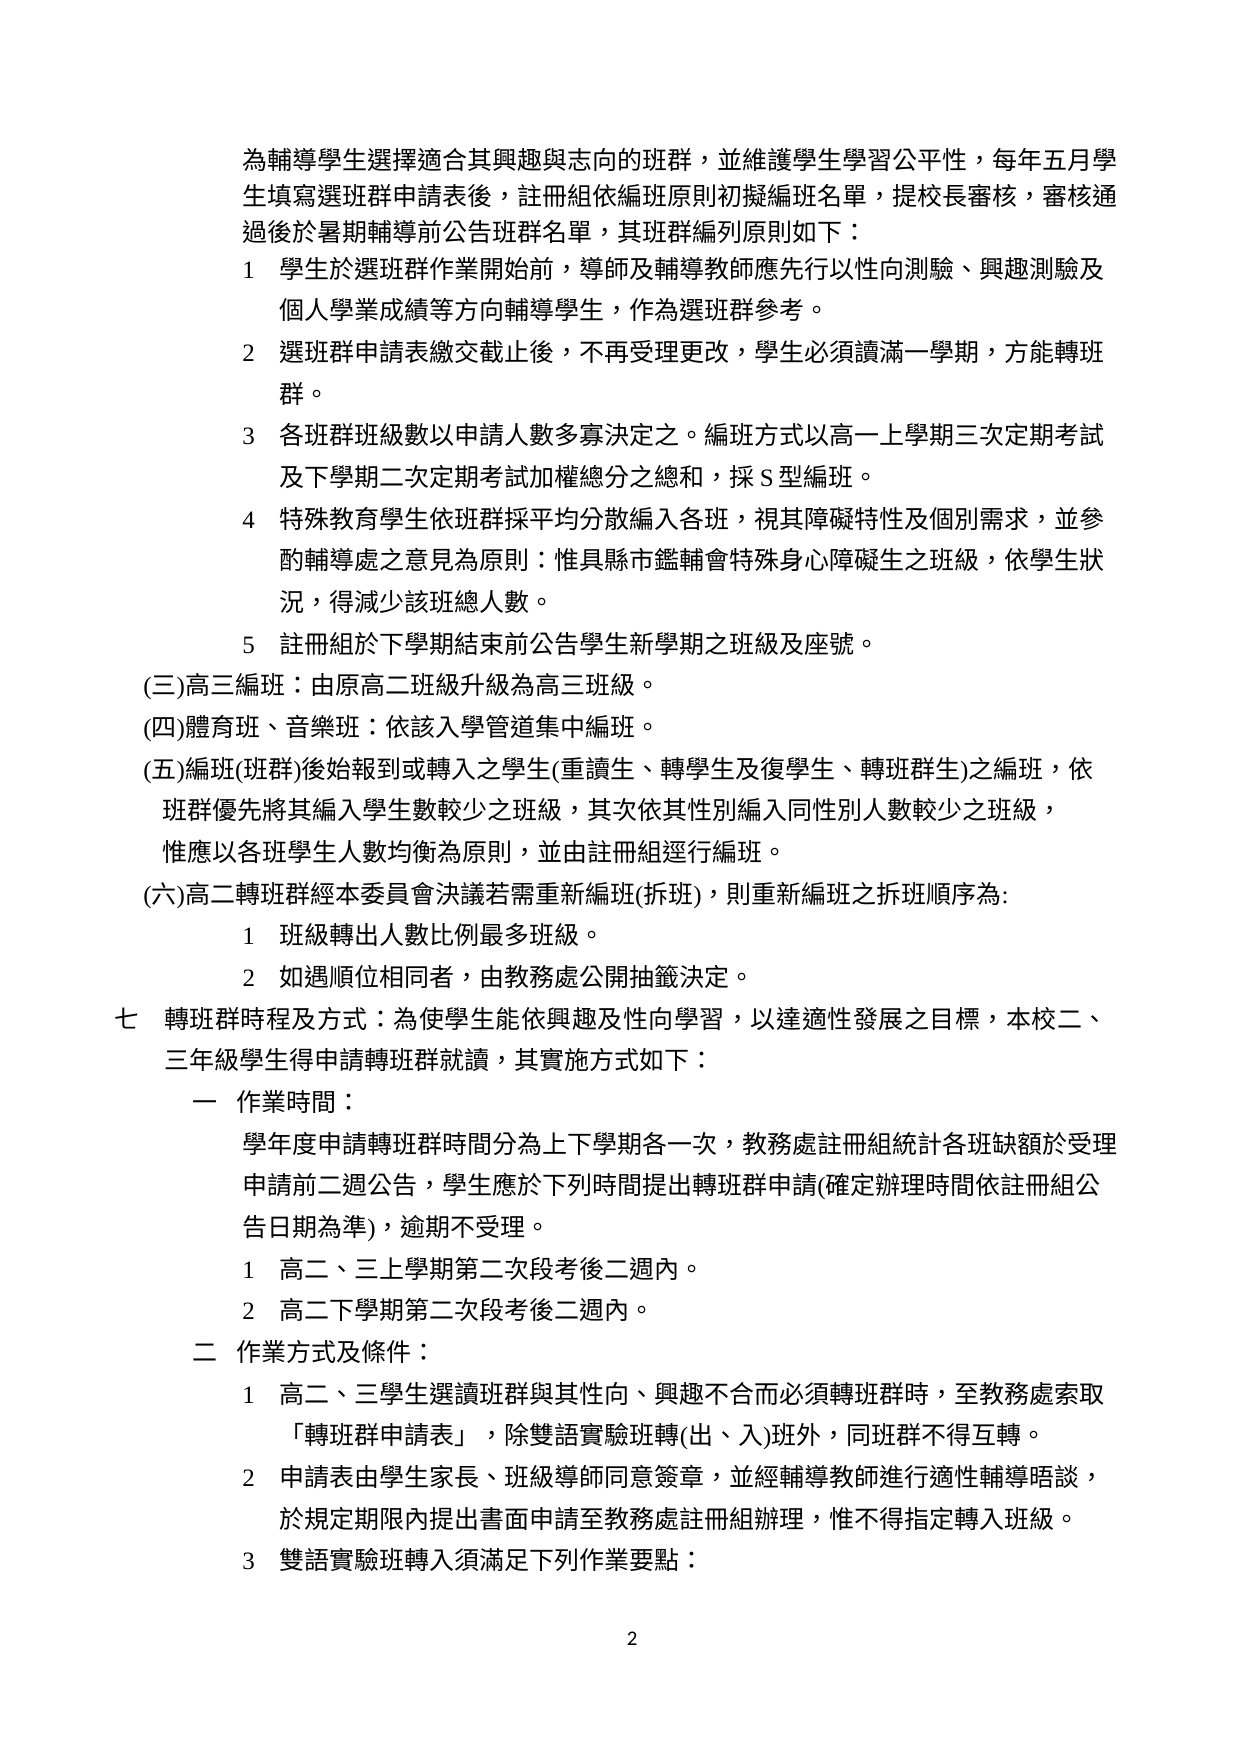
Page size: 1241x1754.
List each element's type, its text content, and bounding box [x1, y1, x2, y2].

list 各班群班級數以申請人數多寡決定之。編班方式以高一上學期三次定期考試及下學期二次定期考試加權總分之總和，採S型編班。 [242, 416, 1122, 494]
list 選班群申請表繳交截止後，不再受理更改，學生必須讀滿一學期，方能轉班群。 [242, 332, 1122, 410]
list 轉班群時程及方式：為使學生能依興趣及性向學習，以達適性發展之目標，本校二、三年級學生得申請轉班群就讀，其實施方式如下： [114, 999, 1111, 1077]
list 特殊教育學生依班群採平均分散編入各班，視其障礙特性及個別需求，並參酌輔導處之意見為原則：惟具縣市鑑輔會特殊身心障礙生之班級，依學生狀況，得減少該班總人數。 [242, 499, 1122, 619]
list 學生於選班群作業開始前，導師及輔導教師應先行以性向測驗、興趣測驗及個人學業成績等方向輔導學生，作為選班群參考。 [242, 249, 1122, 327]
text 為輔導學生選擇適合其興趣與志向的班群，並維護學生學習公平性，每年五月學生填寫選班群申請表後，註冊組依編班原則初擬編班名單，提校長審核，審核通過後於暑期輔導前公告班群名單，其班群編列原則如下： [242, 140, 1122, 249]
text (六)高二轉班群經本委員會決議若需重新編班(拆班)，則重新編班之拆班順序為: [118, 874, 1122, 910]
list 雙語實驗班轉入須滿足下列作業要點： [242, 1541, 1122, 1577]
list 高二、三學生選讀班群與其性向、興趣不合而必須轉班群時，至教務處索取「轉班群申請表」，除雙語實驗班轉(出、入)班外，同班群不得互轉。 [242, 1374, 1122, 1452]
list 高二、三上學期第二次段考後二週內。 [242, 1249, 1122, 1285]
list 高二下學期第二次段考後二週內。 [242, 1291, 1122, 1327]
text 班群優先將其編入學生數較少之班級，其次依其性別編入同性別人數較少之班級， [118, 791, 1122, 827]
list 註冊組於下學期結束前公告學生新學期之班級及座號。 [242, 624, 1122, 660]
list 申請表由學生家長、班級導師同意簽章，並經輔導教師進行適性輔導晤談，於規定期限內提出書面申請至教務處註冊組辦理，惟不得指定轉入班級。 [242, 1457, 1122, 1535]
list 作業時間： 學年度申請轉班群時間分為上下學期各一次，教務處註冊組統計各班缺額於受理申請前二週公告，學生應於下列時間提出轉班群申請(確定辦理時間依註冊組公告日期為準)，逾期不受理。 [192, 1082, 1122, 1244]
text (三)高三編班：由原高二班級升級為高三班級。 [118, 666, 1122, 702]
text (四)體育班、音樂班：依該入學管道集中編班。 [118, 707, 1122, 744]
list 作業方式及條件： [192, 1332, 1122, 1369]
list 如遇順位相同者，由教務處公開抽籤決定。 [242, 957, 1122, 994]
text 惟應以各班學生人數均衡為原則，並由註冊組逕行編班。 [118, 832, 1122, 869]
text (五)編班(班群)後始報到或轉入之學生(重讀生、轉學生及復學生、轉班群生)之編班，依 [118, 749, 1122, 785]
list 班級轉出人數比例最多班級。 [242, 916, 1122, 952]
